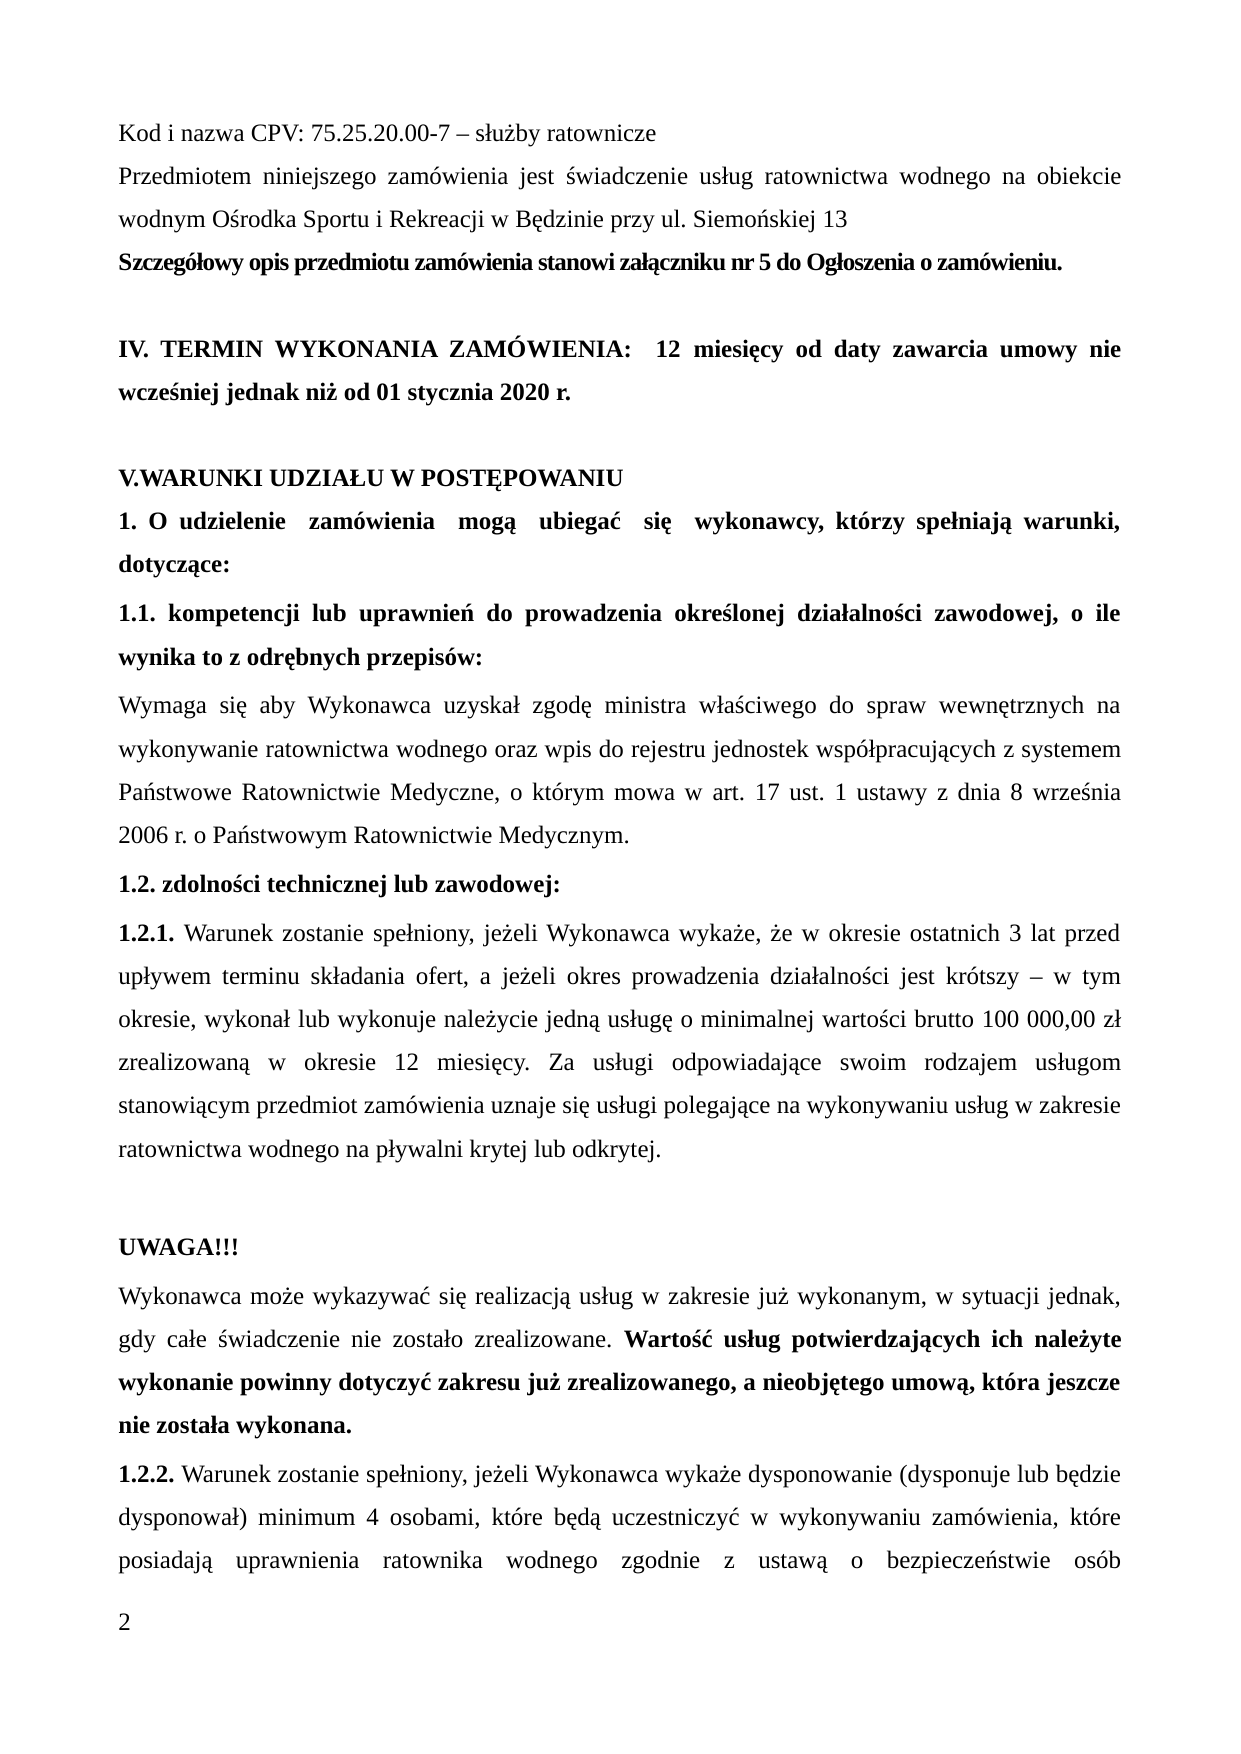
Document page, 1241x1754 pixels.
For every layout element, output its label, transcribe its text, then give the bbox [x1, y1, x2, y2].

text 1.1. kompetencji lub uprawnień do prowadzenia określonej działalności zawodowej, o ile wynika to z odrębnych przepisów: [118, 598, 1122, 670]
text 1. O udzielenie zamówienia mogą ubiegać się wykonawcy, którzy spełniają warunki, dotyczące: [118, 506, 1122, 578]
text Przedmiotem niniejszego zamówienia jest świadczenie usług ratownictwa wodnego na obiekcie wodnym Ośrodka Sportu i Rekreacji w Będzinie przy ul. Siemońskiej 13 [118, 161, 1122, 233]
text Wymaga się aby Wykonawca uzyskał zgodę ministra właściwego do spraw wewnętrznych na wykonywanie ratownictwa wodnego oraz wpis do rejestru jednostek współpracujących z systemem Państwowe Ratownictwie Medyczne, o którym mowa w art. 17 ust. 1 ustawy z dnia 8 września 2006 r. o Państwowym Ratownictwie Medycznym. [118, 691, 1122, 849]
text UWAGA!!! [118, 1232, 1122, 1261]
text 1.2. zdolności technicznej lub zawodowej: [118, 869, 1122, 898]
text IV. TERMIN WYKONANIA ZAMÓWIENIA: 12 miesięcy od daty zawarcia umowy nie wcześniej jednak niż od 01 stycznia 2020 r. [118, 334, 1122, 406]
text 1.2.1. Warunek zostanie spełniony, jeżeli Wykonawca wykaże, że w okresie ostatnich 3 lat przed upływem terminu składania ofert, a jeżeli okres prowadzenia działalności jest krótszy – w tym okresie, wykonał lub wykonuje należycie jedną usługę o minimalnej wartości brutto 100 000,00 zł zrealizowaną w okresie 12 miesięcy. Za usługi odpowiadające swoim rodzajem usługom stanowiącym przedmiot zamówienia uznaje się usługi polegające na wykonywaniu usług w zakresie ratownictwa wodnego na pływalni krytej lub odkrytej. [118, 918, 1122, 1162]
text Kod i nazwa CPV: 75.25.20.00-7 – służby ratownicze [118, 118, 1122, 147]
text Wykonawca może wykazywać się realizacją usług w zakresie już wykonanym, w sytuacji jednak, gdy całe świadczenie nie zostało zrealizowane. Wartość usług potwierdzających ich należyte wykonanie powinny dotyczyć zakresu już zrealizowanego, a nieobjętego umową, która jeszcze nie została wykonana. [118, 1281, 1122, 1439]
text Szczegółowy opis przedmiotu zamówienia stanowi załączniku nr 5 do Ogłoszenia o zamówieniu. [118, 247, 1122, 276]
text V.WARUNKI UDZIAŁU W POSTĘPOWANIU [118, 420, 1122, 492]
text 1.2.2. Warunek zostanie spełniony, jeżeli Wykonawca wykaże dysponowanie (dysponuje lub będzie dysponował) minimum 4 osobami, które będą uczestniczyć w wykonywaniu zamówienia, które posiadają uprawnienia ratownika wodnego zgodnie z ustawą o bezpieczeństwie osób [118, 1459, 1122, 1574]
